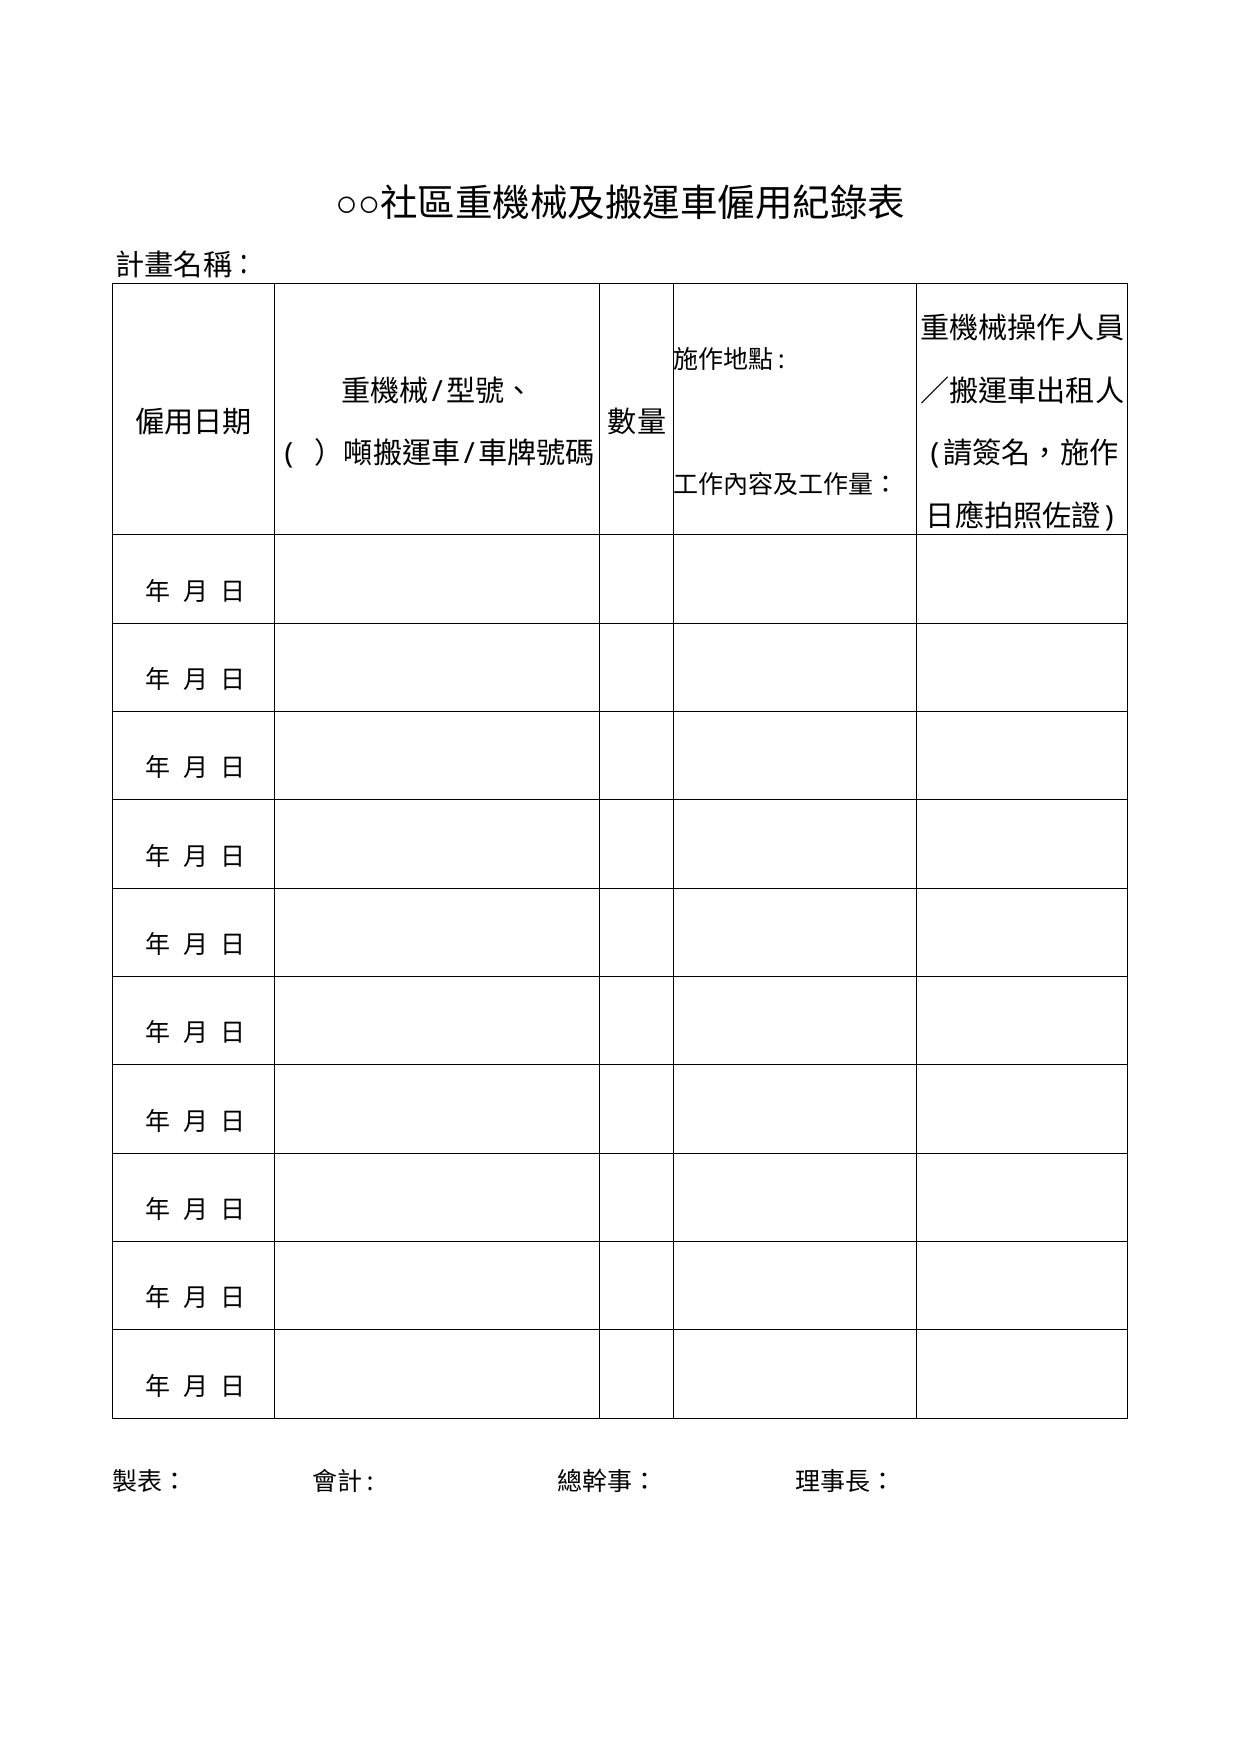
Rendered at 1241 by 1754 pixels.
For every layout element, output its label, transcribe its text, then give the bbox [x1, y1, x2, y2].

table_cell 年 月 日 [113, 977, 274, 1064]
table_cell [674, 1065, 916, 1153]
table_cell 重機械/型號、 ( ）噸搬運車/車牌號碼 [275, 284, 599, 534]
table_cell [674, 800, 916, 888]
table_cell 年 月 日 [113, 1154, 274, 1241]
table_cell [275, 712, 599, 799]
table_cell 數量 [600, 284, 673, 534]
table_cell [600, 1154, 673, 1241]
table_cell 重機械操作人員／搬運車出租人 (請簽名，施作日應拍照佐證) [917, 284, 1127, 534]
table_cell [917, 977, 1127, 1064]
table_cell [674, 977, 916, 1064]
table_cell [275, 1330, 599, 1418]
table_cell [917, 1242, 1127, 1329]
table_cell [275, 1065, 599, 1153]
table_cell [275, 1154, 599, 1241]
table_cell [917, 624, 1127, 711]
table_cell [917, 535, 1127, 623]
table_cell [917, 889, 1127, 976]
table_cell [275, 624, 599, 711]
table_cell [600, 712, 673, 799]
text 製表： 會計: 總幹事： 理事長： [112, 1437, 1128, 1500]
table_cell [917, 1330, 1127, 1418]
table_cell [275, 889, 599, 976]
table_header ○○社區重機械及搬運車僱用紀錄表 計畫名稱： [113, 158, 1128, 283]
table_cell 年 月 日 [113, 1242, 274, 1329]
table_cell [917, 712, 1127, 799]
table_cell [600, 535, 673, 623]
table_cell 年 月 日 [113, 712, 274, 799]
table_cell 年 月 日 [113, 1330, 274, 1418]
table_cell [674, 712, 916, 799]
table_cell 年 月 日 [113, 624, 274, 711]
table_cell [674, 1330, 916, 1418]
table_cell [917, 800, 1127, 888]
table_cell [600, 977, 673, 1064]
table_cell [275, 977, 599, 1064]
table_cell 年 月 日 [113, 800, 274, 888]
table_cell [275, 1242, 599, 1329]
table_cell [600, 1242, 673, 1329]
table_cell [674, 889, 916, 976]
table_cell [275, 800, 599, 888]
table_cell 施作地點: 工作內容及工作量： [674, 284, 916, 534]
table_cell [600, 624, 673, 711]
table_cell [600, 889, 673, 976]
table_cell [674, 535, 916, 623]
table_cell [275, 535, 599, 623]
table_cell [917, 1065, 1127, 1153]
table_cell [674, 1242, 916, 1329]
table_cell [600, 1065, 673, 1153]
table_cell 年 月 日 [113, 1065, 274, 1153]
table_cell [674, 624, 916, 711]
table_cell 年 月 日 [113, 889, 274, 976]
table_cell [917, 1154, 1127, 1241]
table_cell [674, 1154, 916, 1241]
table_cell [600, 1330, 673, 1418]
table_cell 年 月 日 [113, 535, 274, 623]
table_cell 僱用日期 [113, 284, 274, 534]
table_cell [600, 800, 673, 888]
